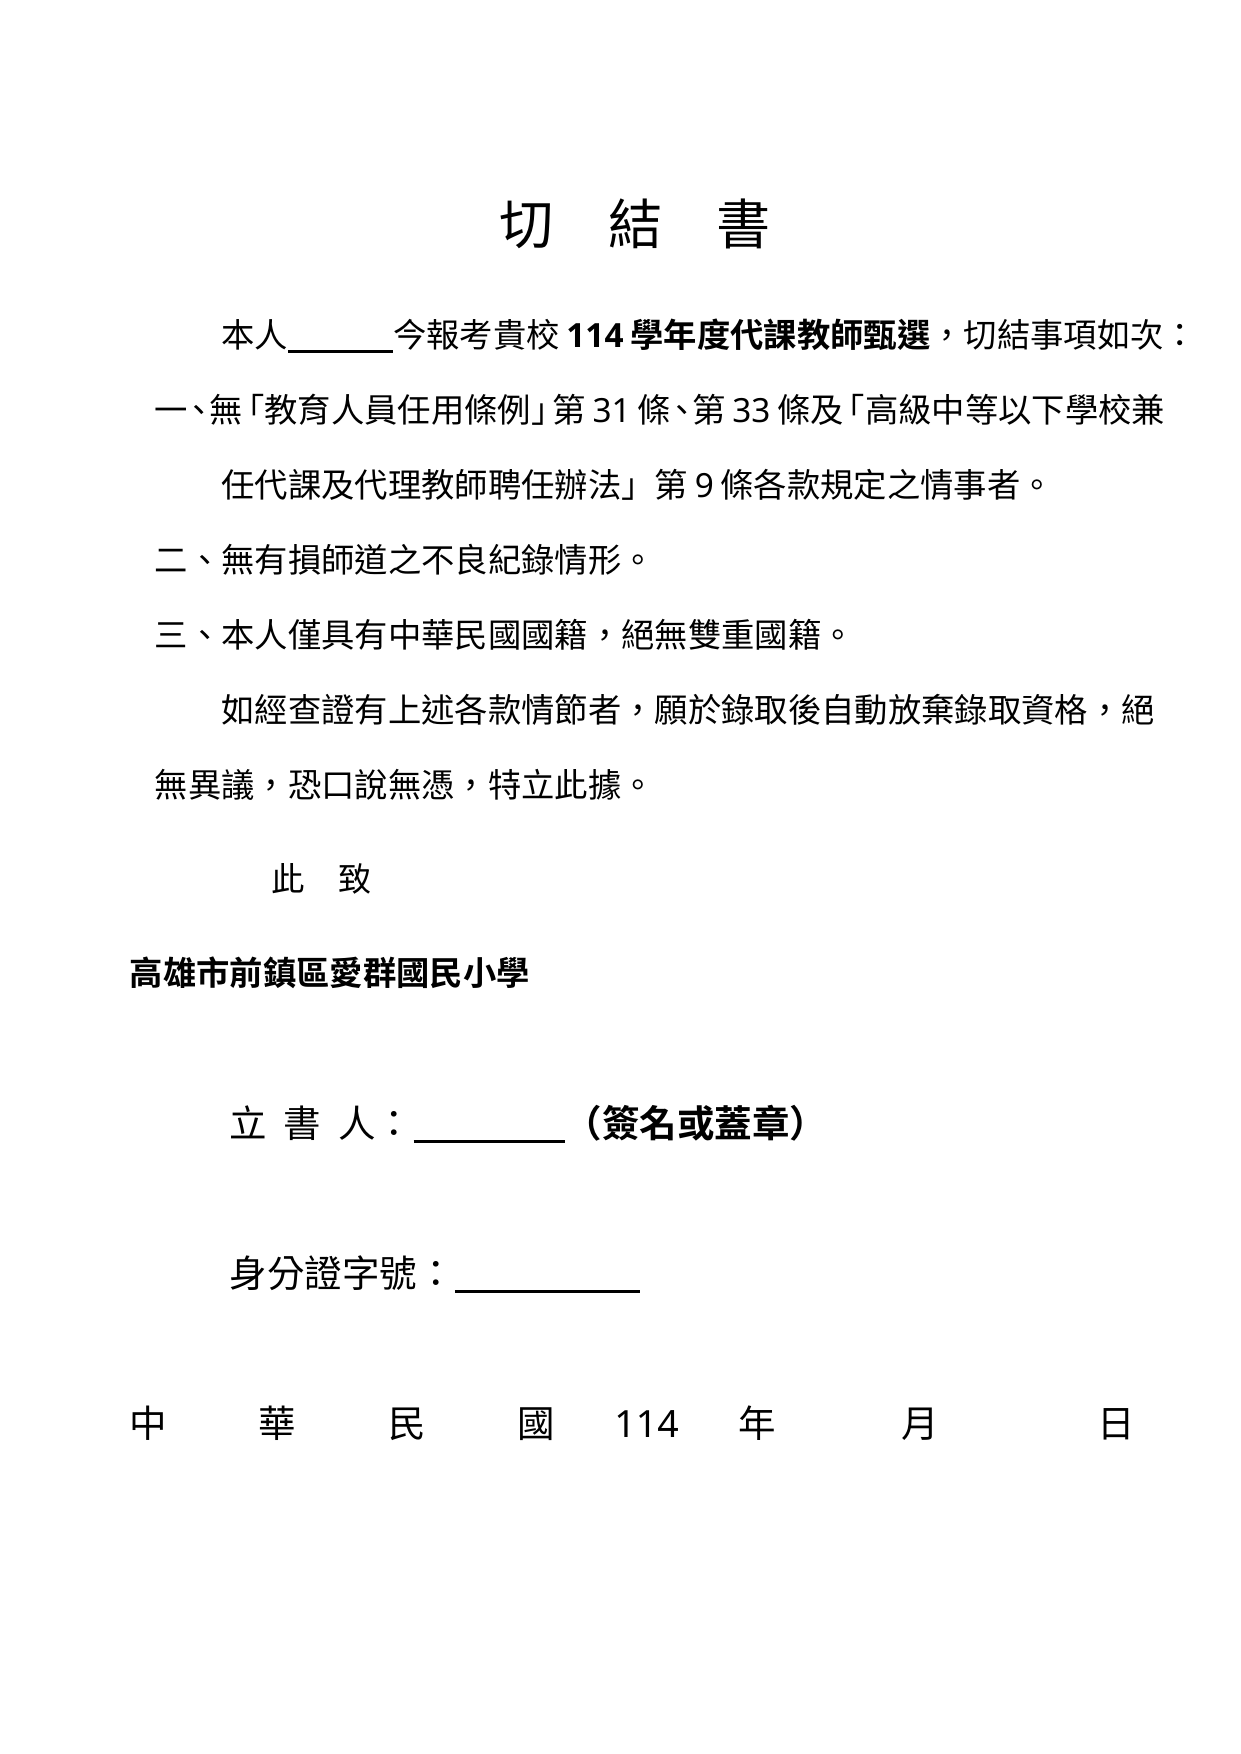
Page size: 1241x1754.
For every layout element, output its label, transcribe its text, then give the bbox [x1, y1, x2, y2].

text 立 書 人： （簽名或蓋章） [229, 1083, 1165, 1158]
text 一、無「教育人員任用條例」第31條、第33條及「高級中等以下學校兼任代課及代理教師聘任辦法」第9條各款規定之情事者。 [154, 371, 1165, 521]
text 此 致 [104, 839, 1165, 914]
text 切 結 書 [104, 164, 1165, 277]
text 如經查證有上述各款情節者，願於錄取後自動放棄錄取資格，絕無異議，恐口說無憑，特立此據。 [154, 671, 1165, 821]
text 身分證字號： [229, 1233, 1165, 1308]
text 本人 今報考貴校114學年度代課教師甄選，切結事項如次： [154, 296, 1165, 371]
text 中 華 民 國 114 年 月 日 [129, 1383, 1165, 1458]
text 三、本人僅具有中華民國國籍，絕無雙重國籍。 [154, 596, 1165, 671]
text 二、無有損師道之不良紀錄情形。 [154, 521, 1165, 596]
text 高雄市前鎮區愛群國民小學 [129, 933, 1165, 1008]
